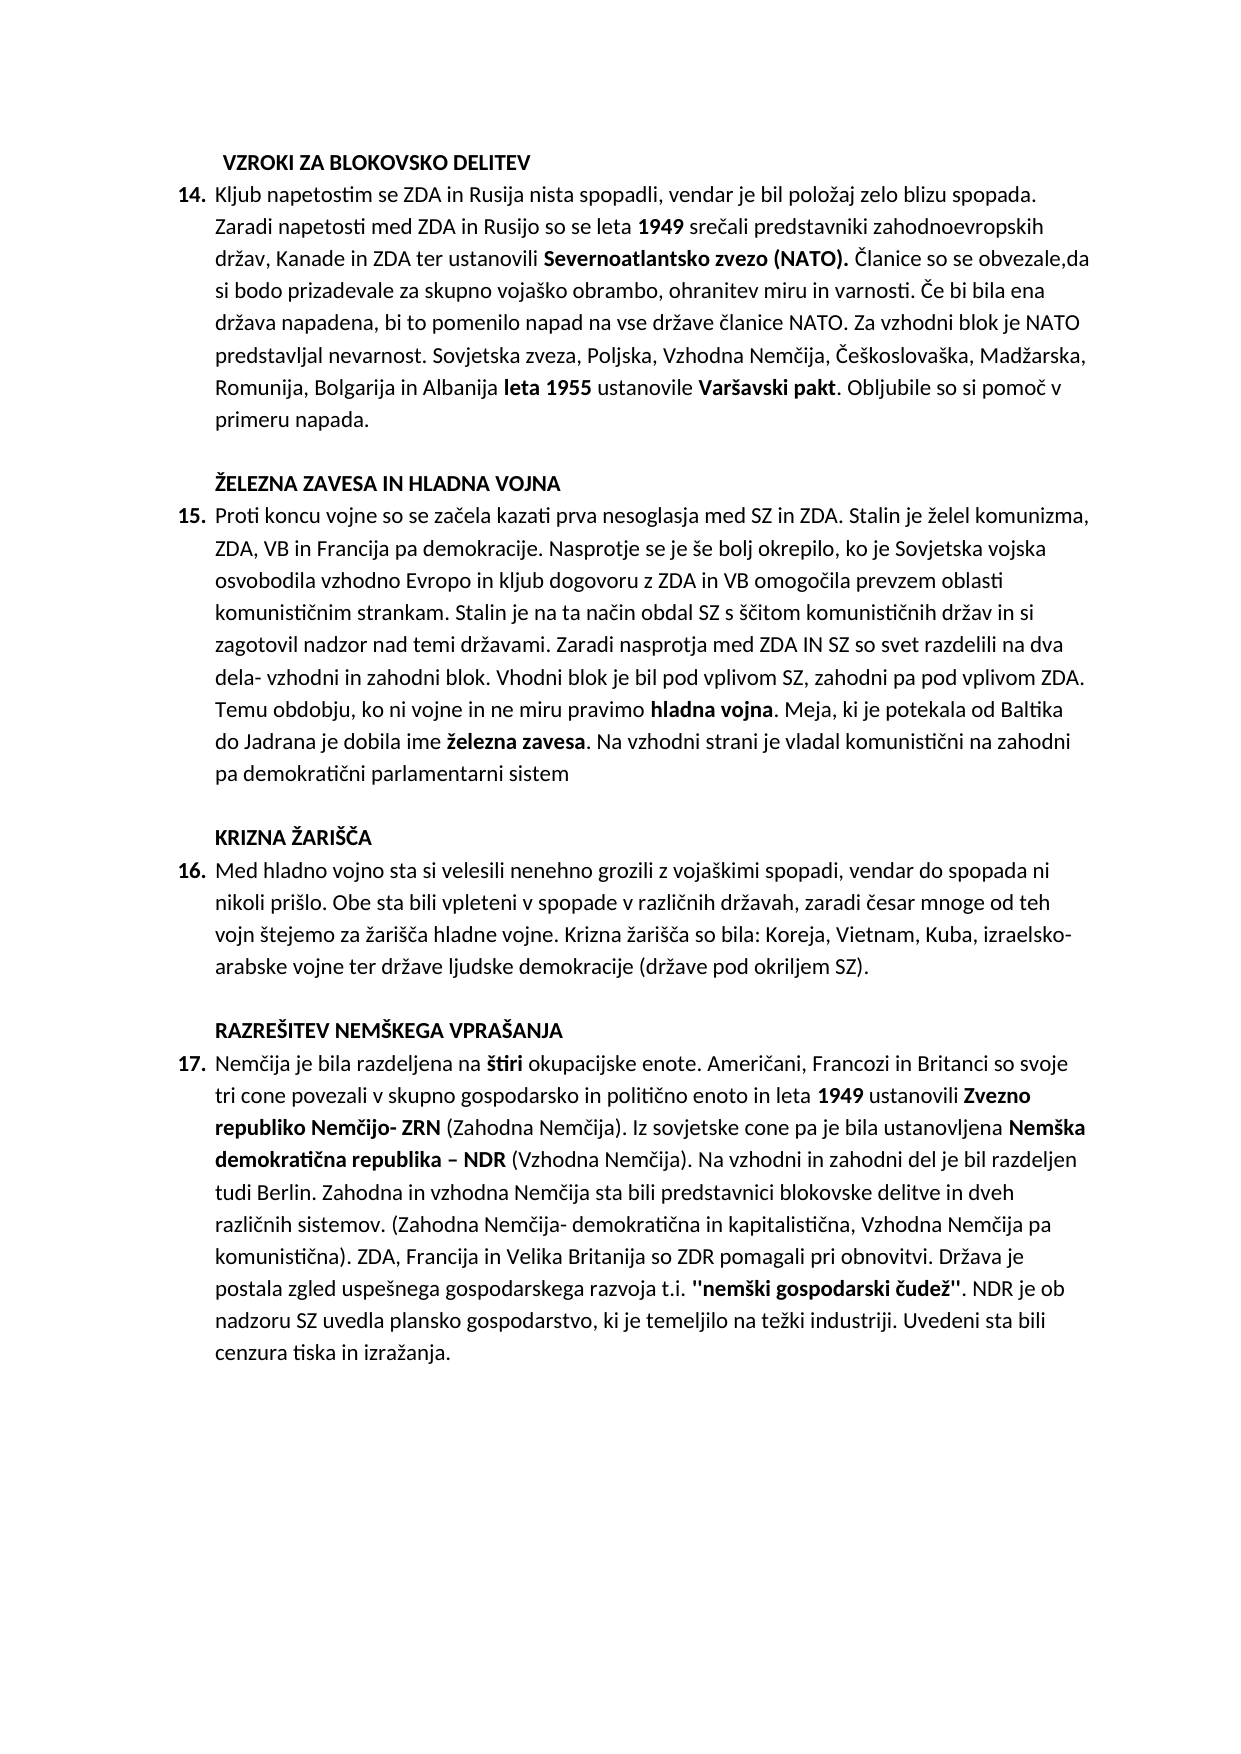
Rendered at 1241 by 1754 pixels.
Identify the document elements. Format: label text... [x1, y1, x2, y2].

list Med hladno vojno sta si velesili nenehno grozili z vojaškimi spopadi, vendar do spopada ni nikoli prišlo. Obe sta bili vpleteni v spopade v različnih državah, zaradi česar mnoge od teh vojn štejemo za žarišča hladne vojne. Krizna žarišča so bila: Koreja, Vietnam, Kuba, izraelsko- arabske vojne ter države ljudske demokracije (države pod okriljem SZ). [177, 856, 1093, 980]
list KRIZNA ŽARIŠČA [215, 823, 1093, 852]
list ŽELEZNA ZAVESA IN HLADNA VOJNA [215, 469, 1093, 497]
list VZROKI ZA BLOKOVSKO DELITEV [223, 148, 1093, 176]
list Kljub napetostim se ZDA in Rusija nista spopadli, vendar je bil položaj zelo blizu spopada. Zaradi napetosti med ZDA in Rusijo so se leta 1949 srečali predstavniki zahodnoevropskih držav, Kanade in ZDA ter ustanovili Severnoatlantsko zvezo (NATO). Članice so se obvezale,da si bodo prizadevale za skupno vojaško obrambo, ohranitev miru in varnosti. Če bi bila ena država napadena, bi to pomenilo napad na vse države članice NATO. Za vzhodni blok je NATO predstavljal nevarnost. Sovjetska zveza, Poljska, Vzhodna Nemčija, Češkoslovaška, Madžarska, Romunija, Bolgarija in Albanija leta 1955 ustanovile Varšavski pakt. Obljubile so si pomoč v primeru napada. [177, 180, 1093, 433]
list Proti koncu vojne so se začela kazati prva nesoglasja med SZ in ZDA. Stalin je želel komunizma, ZDA, VB in Francija pa demokracije. Nasprotje se je še bolj okrepilo, ko je Sovjetska vojska osvobodila vzhodno Evropo in kljub dogovoru z ZDA in VB omogočila prevzem oblasti komunističnim strankam. Stalin je na ta način obdal SZ s ščitom komunističnih držav in si zagotovil nadzor nad temi državami. Zaradi nasprotja med ZDA IN SZ so svet razdelili na dva dela- vzhodni in zahodni blok. Vhodni blok je bil pod vplivom SZ, zahodni pa pod vplivom ZDA. Temu obdobju, ko ni vojne in ne miru pravimo hladna vojna. Meja, ki je potekala od Baltika do Jadrana je dobila ime železna zavesa. Na vzhodni strani je vladal komunistični na zahodni pa demokratični parlamentarni sistem [177, 502, 1093, 787]
list RAZREŠITEV NEMŠKEGA VPRAŠANJA [215, 1017, 1093, 1045]
list Nemčija je bila razdeljena na štiri okupacijske enote. Američani, Francozi in Britanci so svoje tri cone povezali v skupno gospodarsko in politično enoto in leta 1949 ustanovili Zvezno republiko Nemčijo- ZRN (Zahodna Nemčija). Iz sovjetske cone pa je bila ustanovljena Nemška demokratična republika – NDR (Vzhodna Nemčija). Na vzhodni in zahodni del je bil razdeljen tudi Berlin. Zahodna in vzhodna Nemčija sta bili predstavnici blokovske delitve in dveh različnih sistemov. (Zahodna Nemčija- demokratična in kapitalistična, Vzhodna Nemčija pa komunistična). ZDA, Francija in Velika Britanija so ZDR pomagali pri obnovitvi. Država je postala zgled uspešnega gospodarskega razvoja t.i. ''nemški gospodarski čudež''. NDR je ob nadzoru SZ uvedla plansko gospodarstvo, ki je temeljilo na težki industriji. Uvedeni sta bili cenzura tiska in izražanja. [177, 1049, 1093, 1367]
